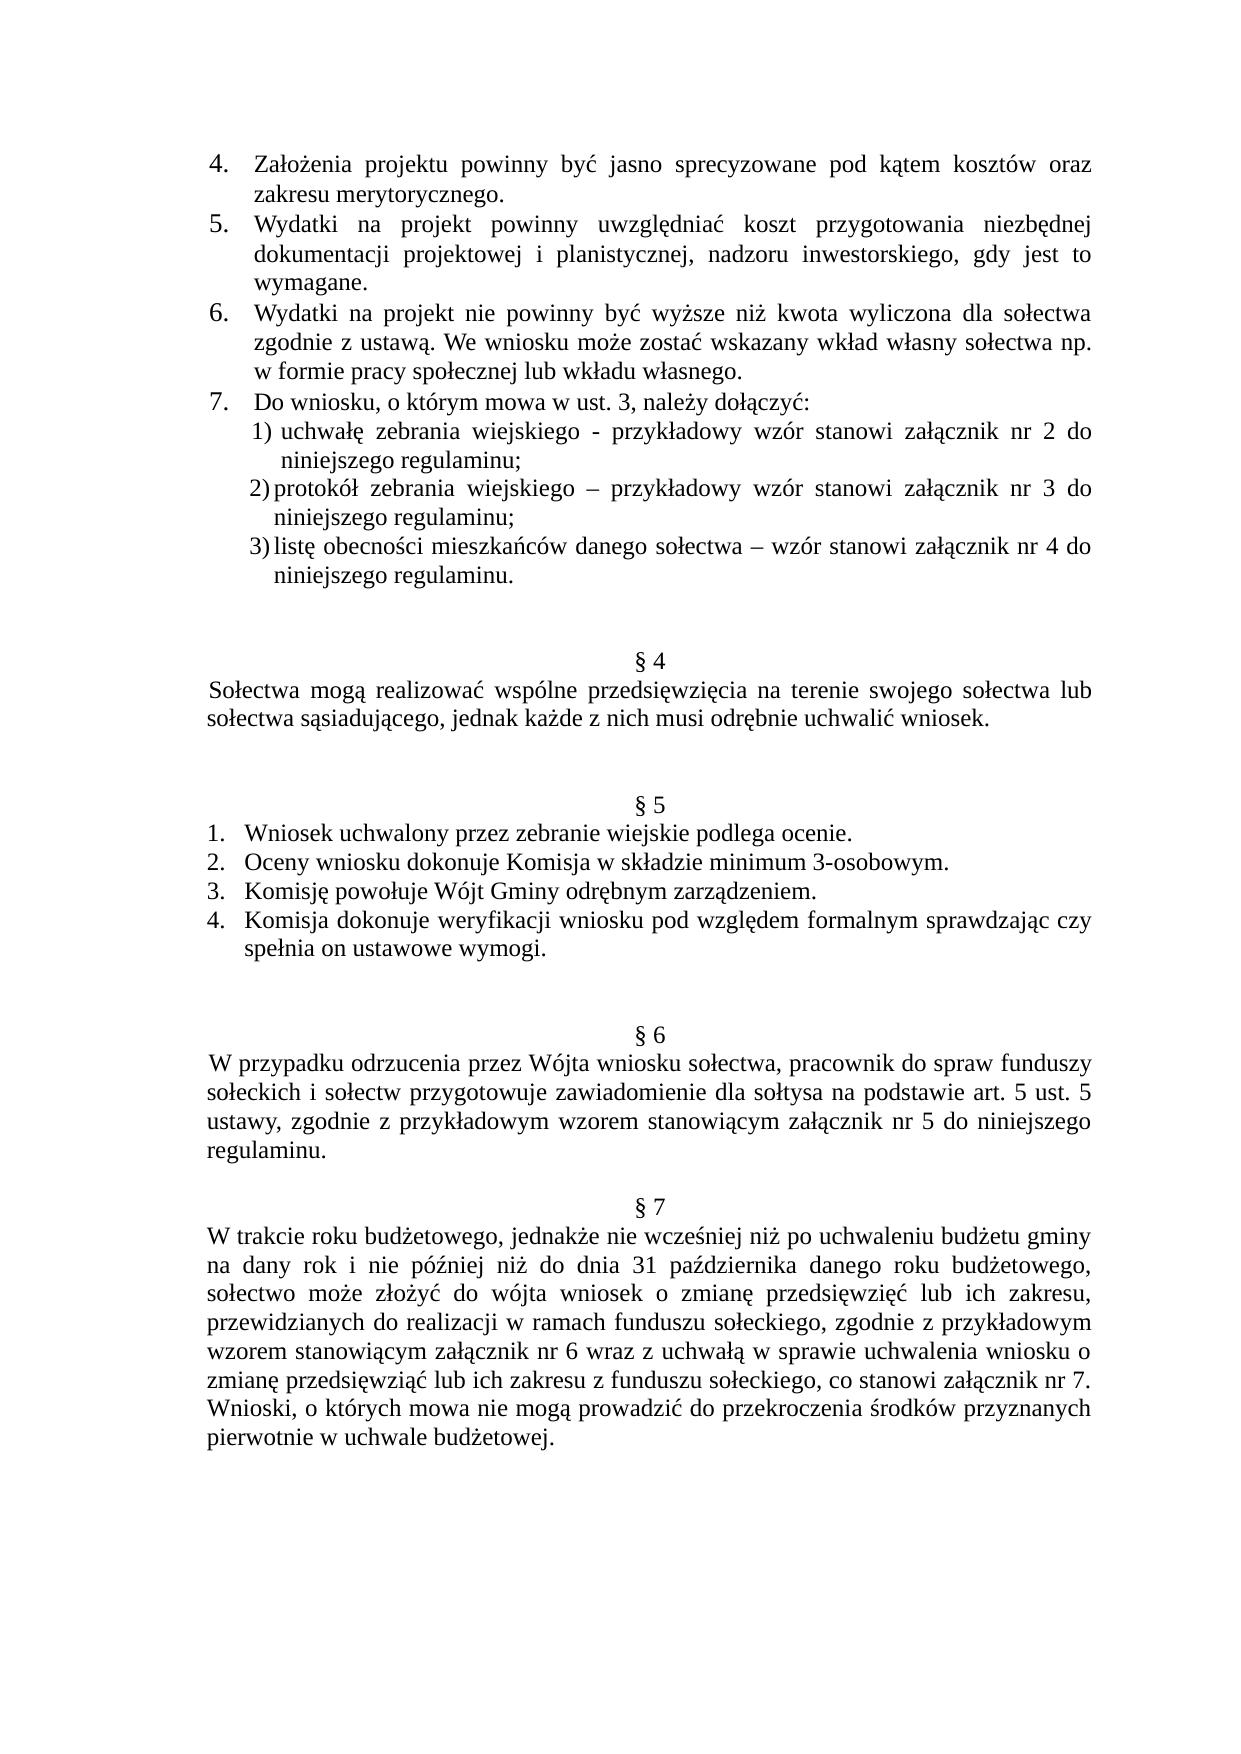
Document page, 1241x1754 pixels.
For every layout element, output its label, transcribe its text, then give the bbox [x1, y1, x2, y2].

text § 5 [207, 790, 1093, 818]
text § 6 [207, 1020, 1093, 1048]
list Komisja dokonuje weryfikacji wniosku pod względem formalnym sprawdzając czy spełnia on ustawowe wymogi. [207, 905, 1093, 962]
list listę obecności mieszkańców danego sołectwa – wzór stanowi załącznik nr 4 do niniejszego regulaminu. [249, 531, 1093, 588]
text W trakcie roku budżetowego, jednakże nie wcześniej niż po uchwaleniu budżetu gminy na dany rok i nie później niż do dnia 31 października danego roku budżetowego, sołectwo może złożyć do wójta wniosek o zmianę przedsięwzięć lub ich zakresu, przewidzianych do realizacji w ramach funduszu sołeckiego, zgodnie z przykładowym wzorem stanowiącym załącznik nr 6 wraz z uchwałą w sprawie uchwalenia wniosku o zmianę przedsięwziąć lub ich zakresu z funduszu sołeckiego, co stanowi załącznik nr 7. Wnioski, o których mowa nie mogą prowadzić do przekroczenia środków przyznanych pierwotnie w uchwale budżetowej. [207, 1221, 1093, 1451]
list Oceny wniosku dokonuje Komisja w składzie minimum 3-osobowym. [207, 847, 1093, 876]
text § 4 [207, 646, 1093, 675]
text Sołectwa mogą realizować wspólne przedsięwzięcia na terenie swojego sołectwa lub sołectwa sąsiadującego, jednak każde z nich musi odrębnie uchwalić wniosek. [207, 675, 1093, 732]
list Wydatki na projekt powinny uwzględniać koszt przygotowania niezbędnej dokumentacji projektowej i planistycznej, nadzoru inwestorskiego, gdy jest to wymagane. [209, 207, 1093, 296]
list Do wniosku, o którym mowa w ust. 3, należy dołączyć: [209, 385, 1093, 416]
text § 7 [207, 1192, 1093, 1221]
list uchwałę zebrania wiejskiego - przykładowy wzór stanowi załącznik nr 2 do niniejszego regulaminu; [251, 416, 1093, 473]
list protokół zebrania wiejskiego – przykładowy wzór stanowi załącznik nr 3 do niniejszego regulaminu; [249, 473, 1093, 531]
text W przypadku odrzucenia przez Wójta wniosku sołectwa, pracownik do spraw funduszy sołeckich i sołectw przygotowuje zawiadomienie dla sołtysa na podstawie art. 5 ust. 5 ustawy, zgodnie z przykładowym wzorem stanowiącym załącznik nr 5 do niniejszego regulaminu. [207, 1048, 1093, 1163]
list Założenia projektu powinny być jasno sprecyzowane pod kątem kosztów oraz zakresu merytorycznego. [209, 148, 1093, 207]
list Wniosek uchwalony przez zebranie wiejskie podlega ocenie. [207, 818, 1093, 847]
list Wydatki na projekt nie powinny być wyższe niż kwota wyliczona dla sołectwa zgodnie z ustawą. We wniosku może zostać wskazany wkład własny sołectwa np. w formie pracy społecznej lub wkładu własnego. [209, 296, 1093, 385]
list Komisję powołuje Wójt Gminy odrębnym zarządzeniem. [207, 876, 1093, 905]
